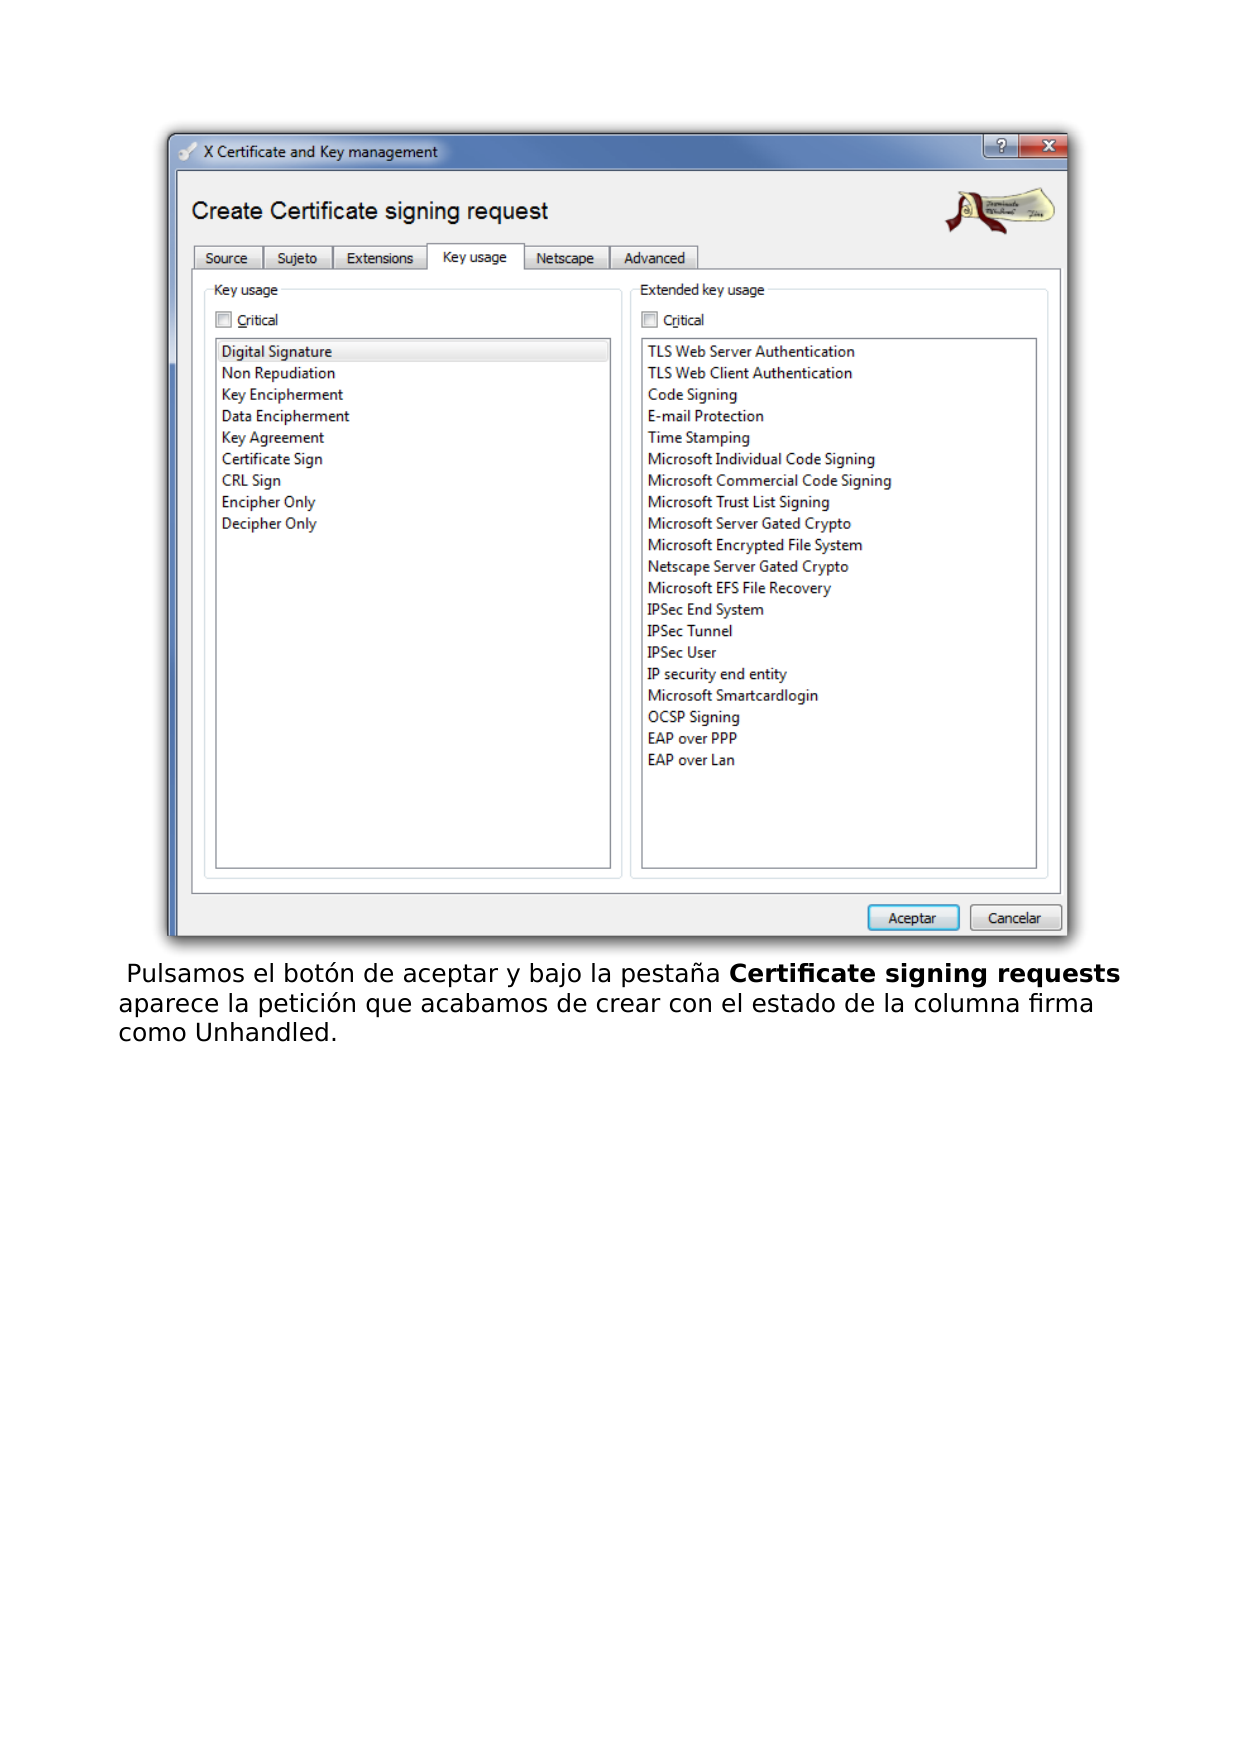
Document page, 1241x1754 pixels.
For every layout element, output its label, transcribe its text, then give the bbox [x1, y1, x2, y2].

picture [151, 118, 1089, 960]
text Pulsamos el botón de aceptar y bajo la pestaña Certificate signing requests aparece la petición que acabamos de crear con el estado de la columna firma como Unhandled. [118, 118, 1122, 1047]
